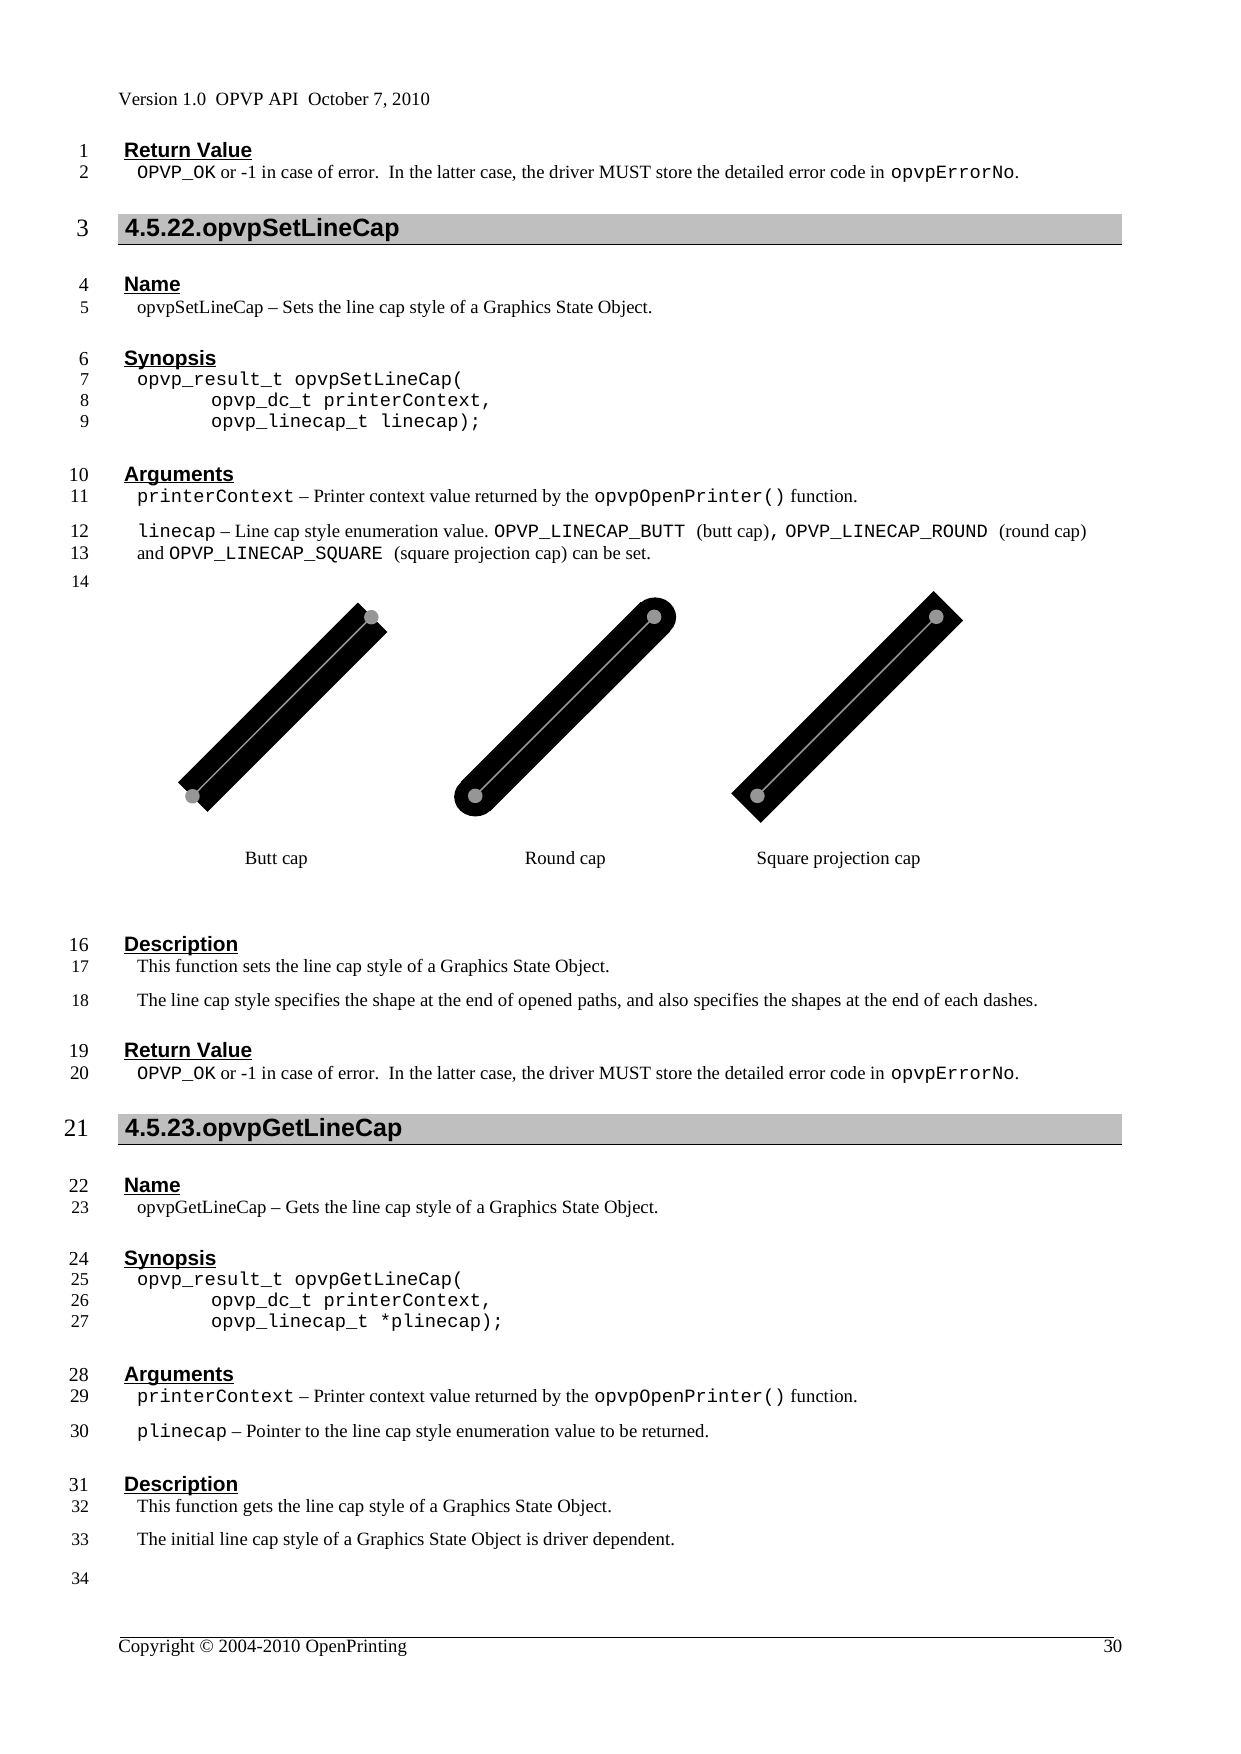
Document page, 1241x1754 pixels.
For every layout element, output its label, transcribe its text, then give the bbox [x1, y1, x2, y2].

subtitle Synopsis [118, 346, 1122, 369]
text The initial line cap style of a Graphics State Object is driver dependent. [137, 1529, 1103, 1550]
text printerContext – Printer context value returned by the opvpOpenPrinter() function. [137, 1386, 1103, 1408]
text The line cap style specifies the shape at the end of opened paths, and also specifies the shapes at the end of each dashes. [137, 989, 1103, 1010]
subtitle Description [118, 933, 1122, 956]
text OPVP_OK or -1 in case of error. In the latter case, the driver MUST store the detailed error code in opvpErrorNo. [137, 1062, 1103, 1085]
subtitle Arguments [118, 462, 1122, 486]
subtitle Return Value [118, 1039, 1122, 1062]
text linecap – Line cap style enumeration value. OPVP_LINECAP_BUTT (butt cap), OPVP_LINECAP_ROUND (round cap) and OPVP_LINECAP_SQUARE (square projection cap) can be set. [137, 521, 1103, 566]
text This function gets the line cap style of a Graphics State Object. [137, 1496, 1103, 1517]
subtitle Return Value [118, 139, 1122, 162]
text OPVP_OK or -1 in case of error. In the latter case, the driver MUST store the detailed error code in opvpErrorNo. [137, 162, 1103, 184]
text opvpSetLineCap – Sets the line cap style of a Graphics State Object. [137, 296, 1103, 317]
subtitle opvpGetLineCap [118, 1114, 1122, 1144]
subtitle opvpSetLineCap [118, 214, 1122, 244]
subtitle Name [118, 1173, 1122, 1197]
subtitle Description [118, 1473, 1122, 1496]
text plinecap – Pointer to the line cap style enumeration value to be returned. [137, 1421, 1103, 1443]
text opvp_result_t opvpGetLineCap( opvp_dc_t printerContext, opvp_linecap_t *plinecap); [137, 1270, 1103, 1333]
text opvp_result_t opvpSetLineCap( opvp_dc_t printerContext, opvp_linecap_t linecap); [137, 369, 1103, 433]
subtitle Arguments [118, 1363, 1122, 1386]
subtitle Synopsis [118, 1247, 1122, 1270]
subtitle Name [118, 273, 1122, 296]
text printerContext – Printer context value returned by the opvpOpenPrinter() function. [137, 486, 1103, 508]
text This function sets the line cap style of a Graphics State Object. [137, 956, 1103, 977]
text opvpGetLineCap – Gets the line cap style of a Graphics State Object. [137, 1197, 1103, 1217]
